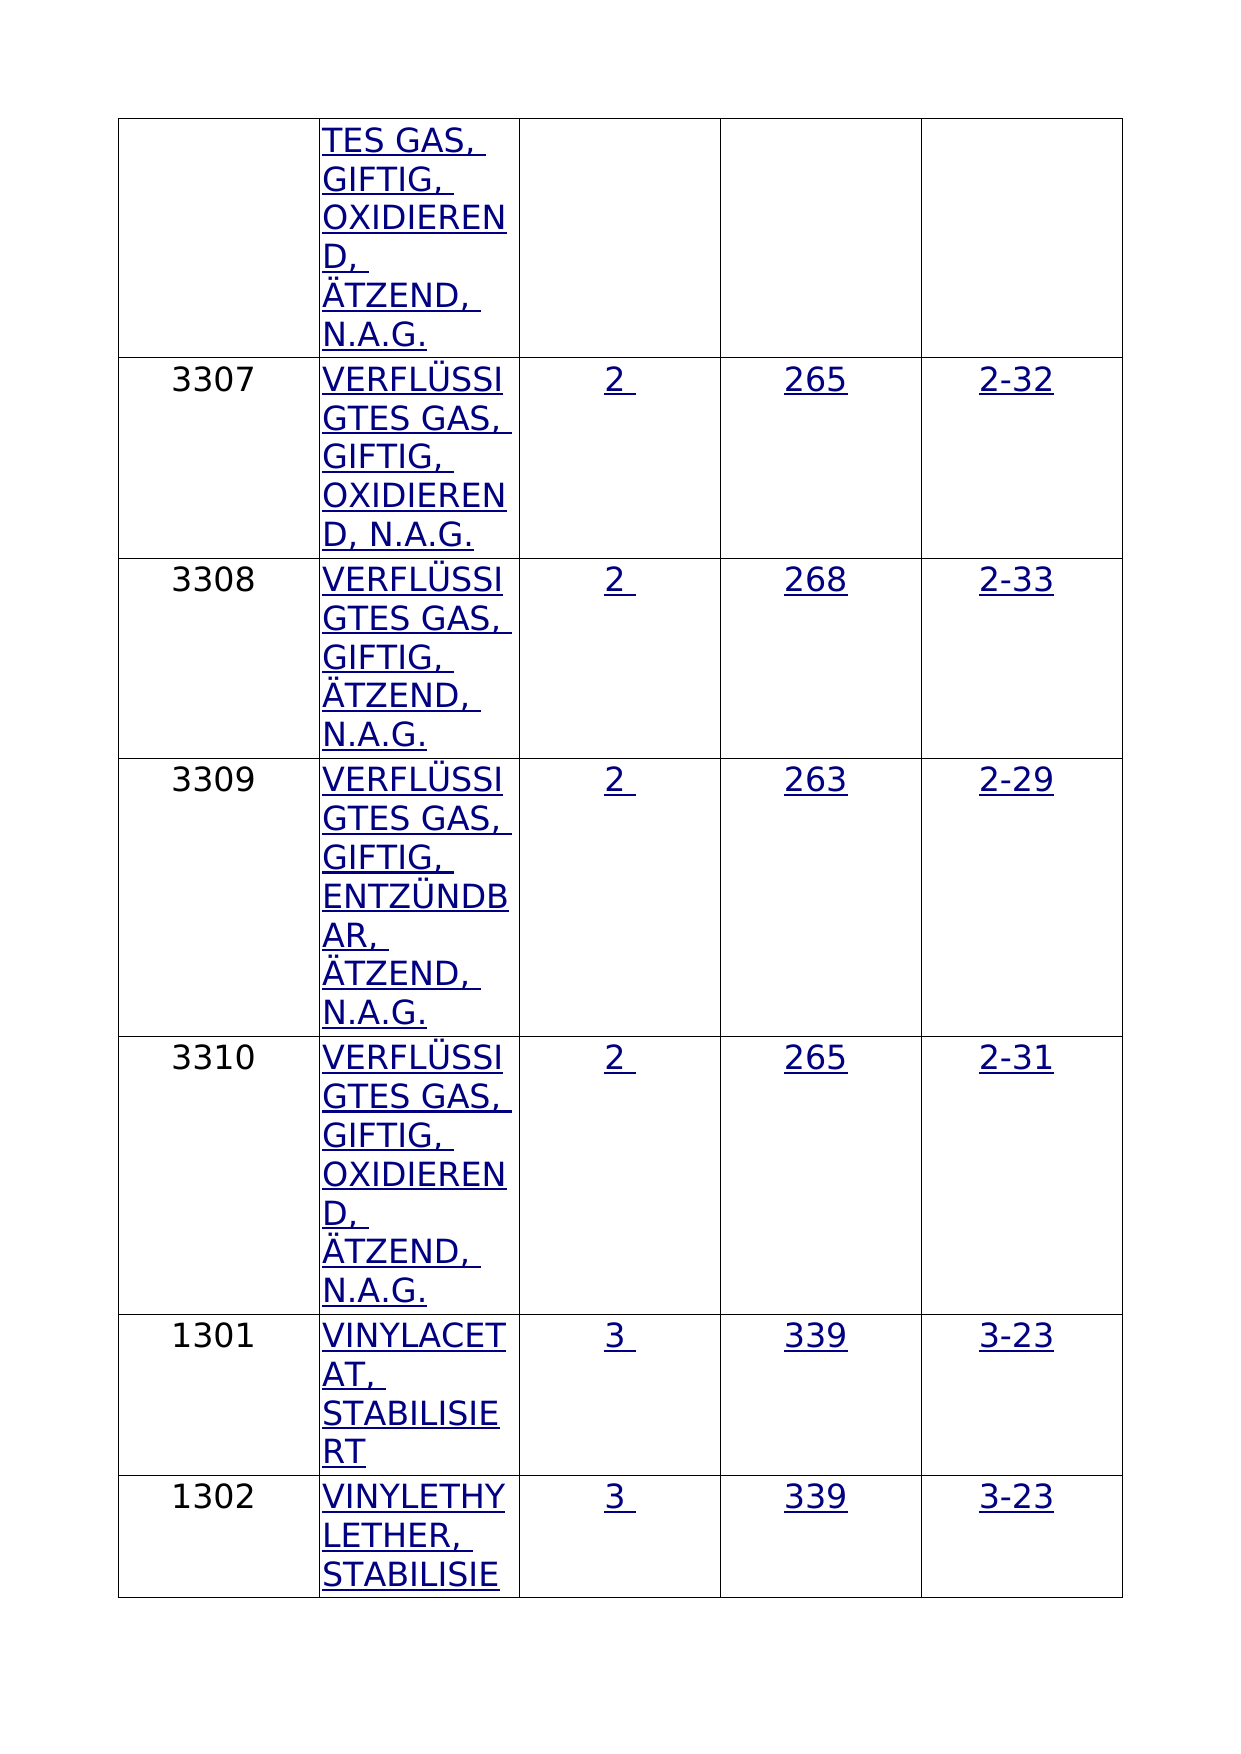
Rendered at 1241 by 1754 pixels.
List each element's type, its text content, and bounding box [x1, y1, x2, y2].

table_cell [922, 119, 1122, 357]
table_cell 2-33 [922, 559, 1122, 758]
table_cell [520, 119, 720, 357]
table_cell 2-32 [922, 358, 1122, 557]
table_cell 3 [520, 1476, 720, 1597]
table_cell 1301 [119, 1315, 319, 1475]
table_cell 263 [721, 759, 921, 1036]
table_cell 3310 [119, 1037, 319, 1313]
table_cell 3-23 [922, 1315, 1122, 1475]
table_cell 2 [520, 358, 720, 557]
table_cell 2-29 [922, 759, 1122, 1036]
table_cell 2 [520, 1037, 720, 1313]
table_cell 3307 [119, 358, 319, 557]
table_cell [721, 119, 921, 357]
table_cell 268 [721, 559, 921, 758]
table_cell 265 [721, 1037, 921, 1313]
table_cell TES GAS, GIFTIG, OXIDIEREND, ÄTZEND, N.A.G. [320, 119, 519, 357]
table_cell VERFLÜSSIGTES GAS, GIFTIG, ENTZÜNDBAR, ÄTZEND, N.A.G. [320, 759, 519, 1036]
table_cell VERFLÜSSIGTES GAS, GIFTIG, OXIDIEREND, ÄTZEND, N.A.G. [320, 1037, 519, 1313]
table_cell VERFLÜSSIGTES GAS, GIFTIG, OXIDIEREND, N.A.G. [320, 358, 519, 557]
table_cell VINYLACETAT, STABILISIERT [320, 1315, 519, 1475]
table_cell 3 [520, 1315, 720, 1475]
table_cell VERFLÜSSIGTES GAS, GIFTIG, ÄTZEND, N.A.G. [320, 559, 519, 758]
table_cell 2 [520, 759, 720, 1036]
table_cell 339 [721, 1476, 921, 1597]
table_cell 3308 [119, 559, 319, 758]
table_cell 2-31 [922, 1037, 1122, 1313]
table_cell 2 [520, 559, 720, 758]
table_cell 1302 [119, 1476, 319, 1597]
table_cell 3-23 [922, 1476, 1122, 1597]
table_cell [119, 119, 319, 357]
table_cell 3309 [119, 759, 319, 1036]
table_cell 339 [721, 1315, 921, 1475]
table_cell 265 [721, 358, 921, 557]
table_cell VINYLETHYLETHER, STABILISIE [320, 1476, 519, 1597]
